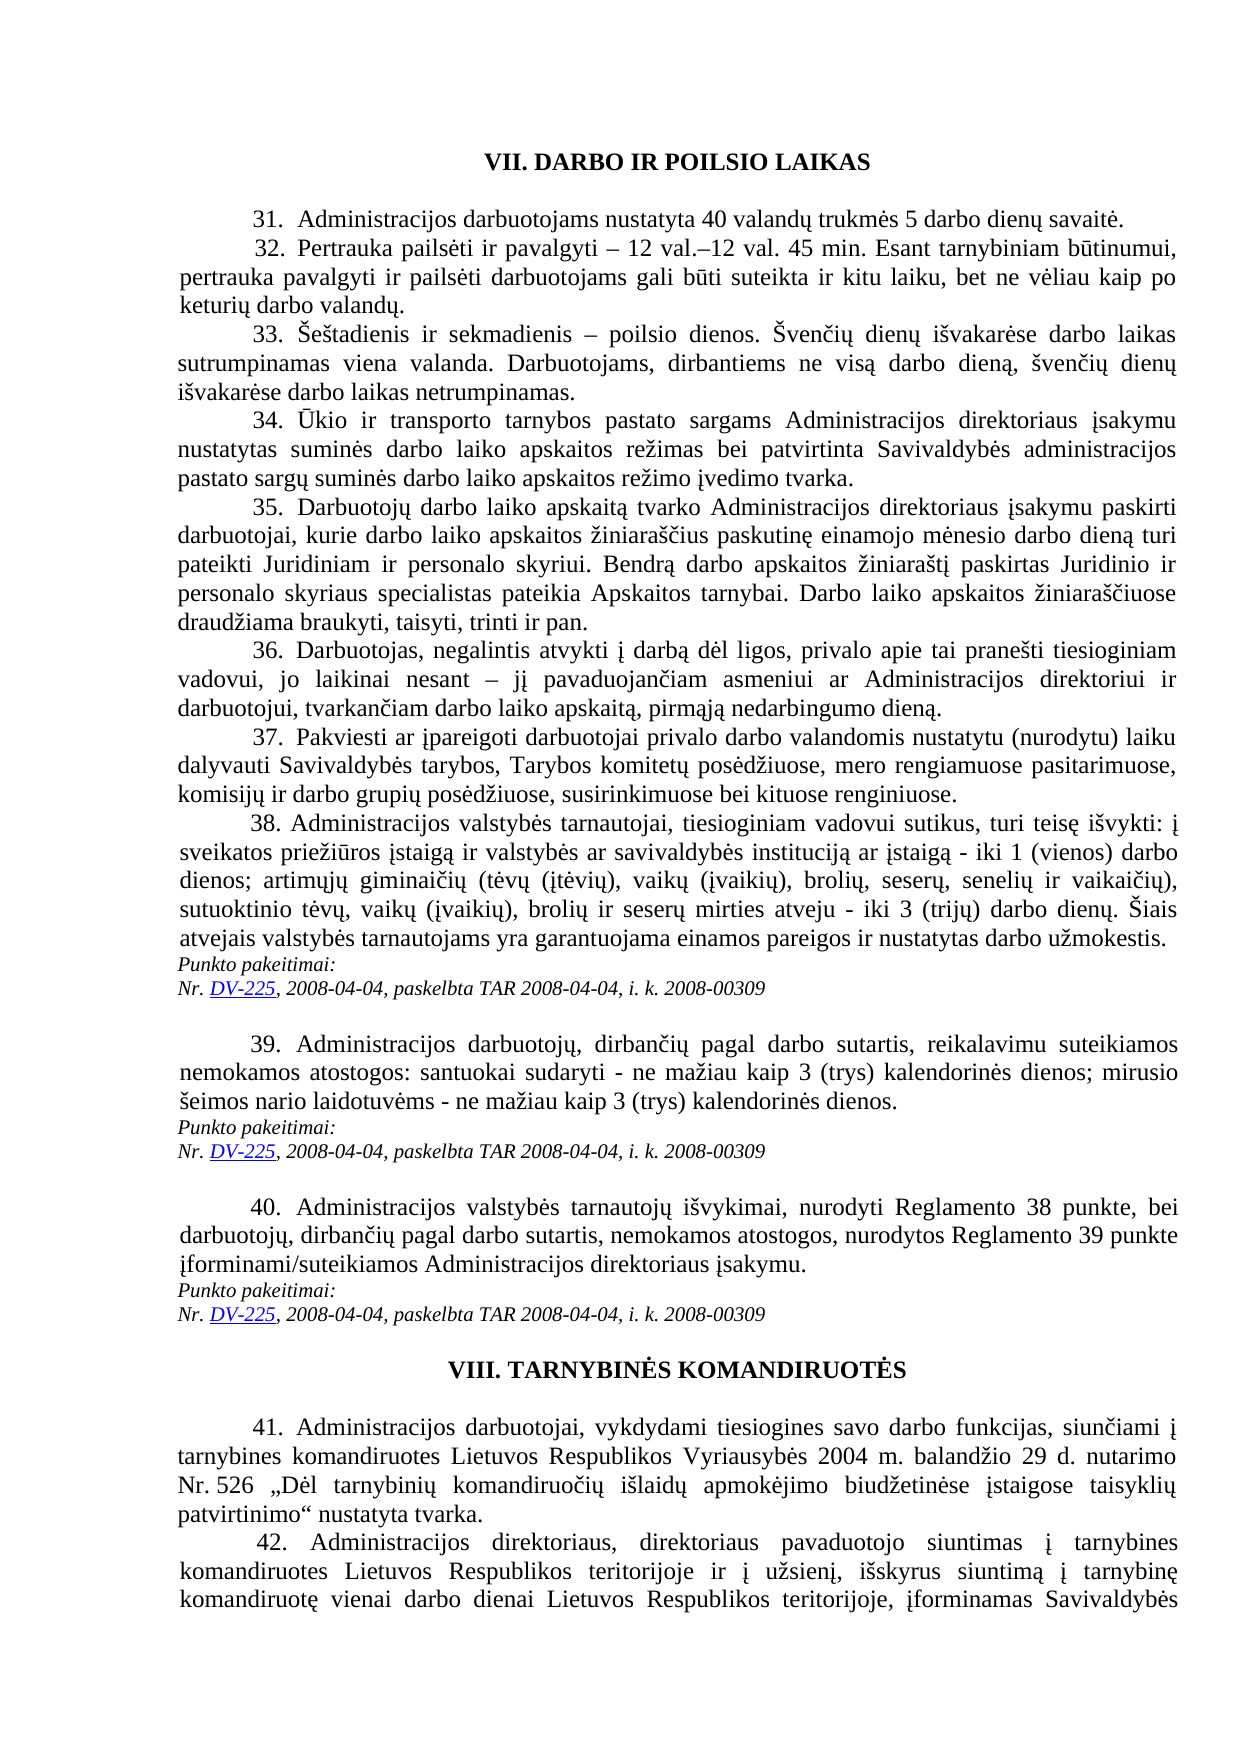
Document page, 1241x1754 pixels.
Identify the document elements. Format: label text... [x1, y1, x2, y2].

text Punkto pakeitimai: [177, 1278, 1181, 1302]
text VII. DARBO IR POILSIO LAIKAS [177, 147, 1177, 176]
text 39. Administracijos darbuotojų, dirbančių pagal darbo sutartis, reikalavimu suteikiamos nemokamos atostogos: santuokai sudaryti - ne mažiau kaip 3 (trys) kalendorinės dienos; mirusio šeimos nario laidotuvėms - ne mažiau kaip 3 (trys) kalendorinės dienos. [179, 1029, 1179, 1115]
text VIII. TARNYBINĖS KOMANDIRUOTĖS [177, 1355, 1177, 1384]
text 31. Administracijos darbuotojams nustatyta 40 valandų trukmės 5 darbo dienų savaitė. [177, 204, 1177, 233]
text 34. Ūkio ir transporto tarnybos pastato sargams Administracijos direktoriaus įsakymu nustatytas suminės darbo laiko apskaitos režimas bei patvirtinta Savivaldybės administracijos pastato sargų suminės darbo laiko apskaitos režimo įvedimo tvarka. [177, 406, 1177, 492]
text 37. Pakviesti ar įpareigoti darbuotojai privalo darbo valandomis nustatytu (nurodytu) laiku dalyvauti Savivaldybės tarybos, Tarybos komitetų posėdžiuose, mero rengiamuose pasitarimuose, komisijų ir darbo grupių posėdžiuose, susirinkimuose bei kituose renginiuose. [177, 722, 1177, 808]
text Nr. DV-225, 2008-04-04, paskelbta TAR 2008-04-04, i. k. 2008-00309 [177, 1139, 1181, 1163]
text 36. Darbuotojas, negalintis atvykti į darbą dėl ligos, privalo apie tai pranešti tiesioginiam vadovui, jo laikinai nesant – jį pavaduojančiam asmeniui ar Administracijos direktoriui ir darbuotojui, tvarkančiam darbo laiko apskaitą, pirmąją nedarbingumo dieną. [177, 636, 1177, 722]
text 42. Administracijos direktoriaus, direktoriaus pavaduotojo siuntimas į tarnybines komandiruotes Lietuvos Respublikos teritorijoje ir į užsienį, išskyrus siuntimą į tarnybinę komandiruotę vienai darbo dienai Lietuvos Respublikos teritorijoje, įforminamas Savivaldybės [179, 1527, 1179, 1614]
text 32. Pertrauka pailsėti ir pavalgyti – 12 val.–12 val. 45 min. Esant tarnybiniam būtinumui, pertrauka pavalgyti ir pailsėti darbuotojams gali būti suteikta ir kitu laiku, bet ne vėliau kaip po keturių darbo valandų. [179, 233, 1177, 319]
text 35. Darbuotojų darbo laiko apskaitą tvarko Administracijos direktoriaus įsakymu paskirti darbuotojai, kurie darbo laiko apskaitos žiniaraščius paskutinę einamojo mėnesio darbo dieną turi pateikti Juridiniam ir personalo skyriui. Bendrą darbo apskaitos žiniaraštį paskirtas Juridinio ir personalo skyriaus specialistas pateikia Apskaitos tarnybai. Darbo laiko apskaitos žiniaraščiuose draudžiama braukyti, taisyti, trinti ir pan. [177, 492, 1177, 636]
text 40. Administracijos valstybės tarnautojų išvykimai, nurodyti Reglamento 38 punkte, bei darbuotojų, dirbančių pagal darbo sutartis, nemokamos atostogos, nurodytos Reglamento 39 punkte įforminami/suteikiamos Administracijos direktoriaus įsakymu. [179, 1192, 1179, 1278]
text 33. Šeštadienis ir sekmadienis – poilsio dienos. Švenčių dienų išvakarėse darbo laikas sutrumpinamas viena valanda. Darbuotojams, dirbantiems ne visą darbo dieną, švenčių dienų išvakarėse darbo laikas netrumpinamas. [177, 319, 1177, 406]
text 38. Administracijos valstybės tarnautojai, tiesioginiam vadovui sutikus, turi teisę išvykti: į sveikatos priežiūros įstaigą ir valstybės ar savivaldybės instituciją ar įstaigą - iki 1 (vienos) darbo dienos; artimųjų giminaičių (tėvų (įtėvių), vaikų (įvaikių), brolių, seserų, senelių ir vaikaičių), sutuoktinio tėvų, vaikų (įvaikių), brolių ir seserų mirties atveju - iki 3 (trijų) darbo dienų. Šiais atvejais valstybės tarnautojams yra garantuojama einamos pareigos ir nustatytas darbo užmokestis. [179, 808, 1179, 952]
text Nr. DV-225, 2008-04-04, paskelbta TAR 2008-04-04, i. k. 2008-00309 [177, 976, 1181, 1000]
text 41. Administracijos darbuotojai, vykdydami tiesiogines savo darbo funkcijas, siunčiami į tarnybines komandiruotes Lietuvos Respublikos Vyriausybės 2004 m. balandžio 29 d. nutarimo Nr. 526 „Dėl tarnybinių komandiruočių išlaidų apmokėjimo biudžetinėse įstaigose taisyklių patvirtinimo“ nustatyta tvarka. [177, 1412, 1177, 1527]
text Punkto pakeitimai: [177, 1115, 1181, 1139]
text Nr. DV-225, 2008-04-04, paskelbta TAR 2008-04-04, i. k. 2008-00309 [177, 1302, 1181, 1326]
text Punkto pakeitimai: [177, 952, 1181, 976]
